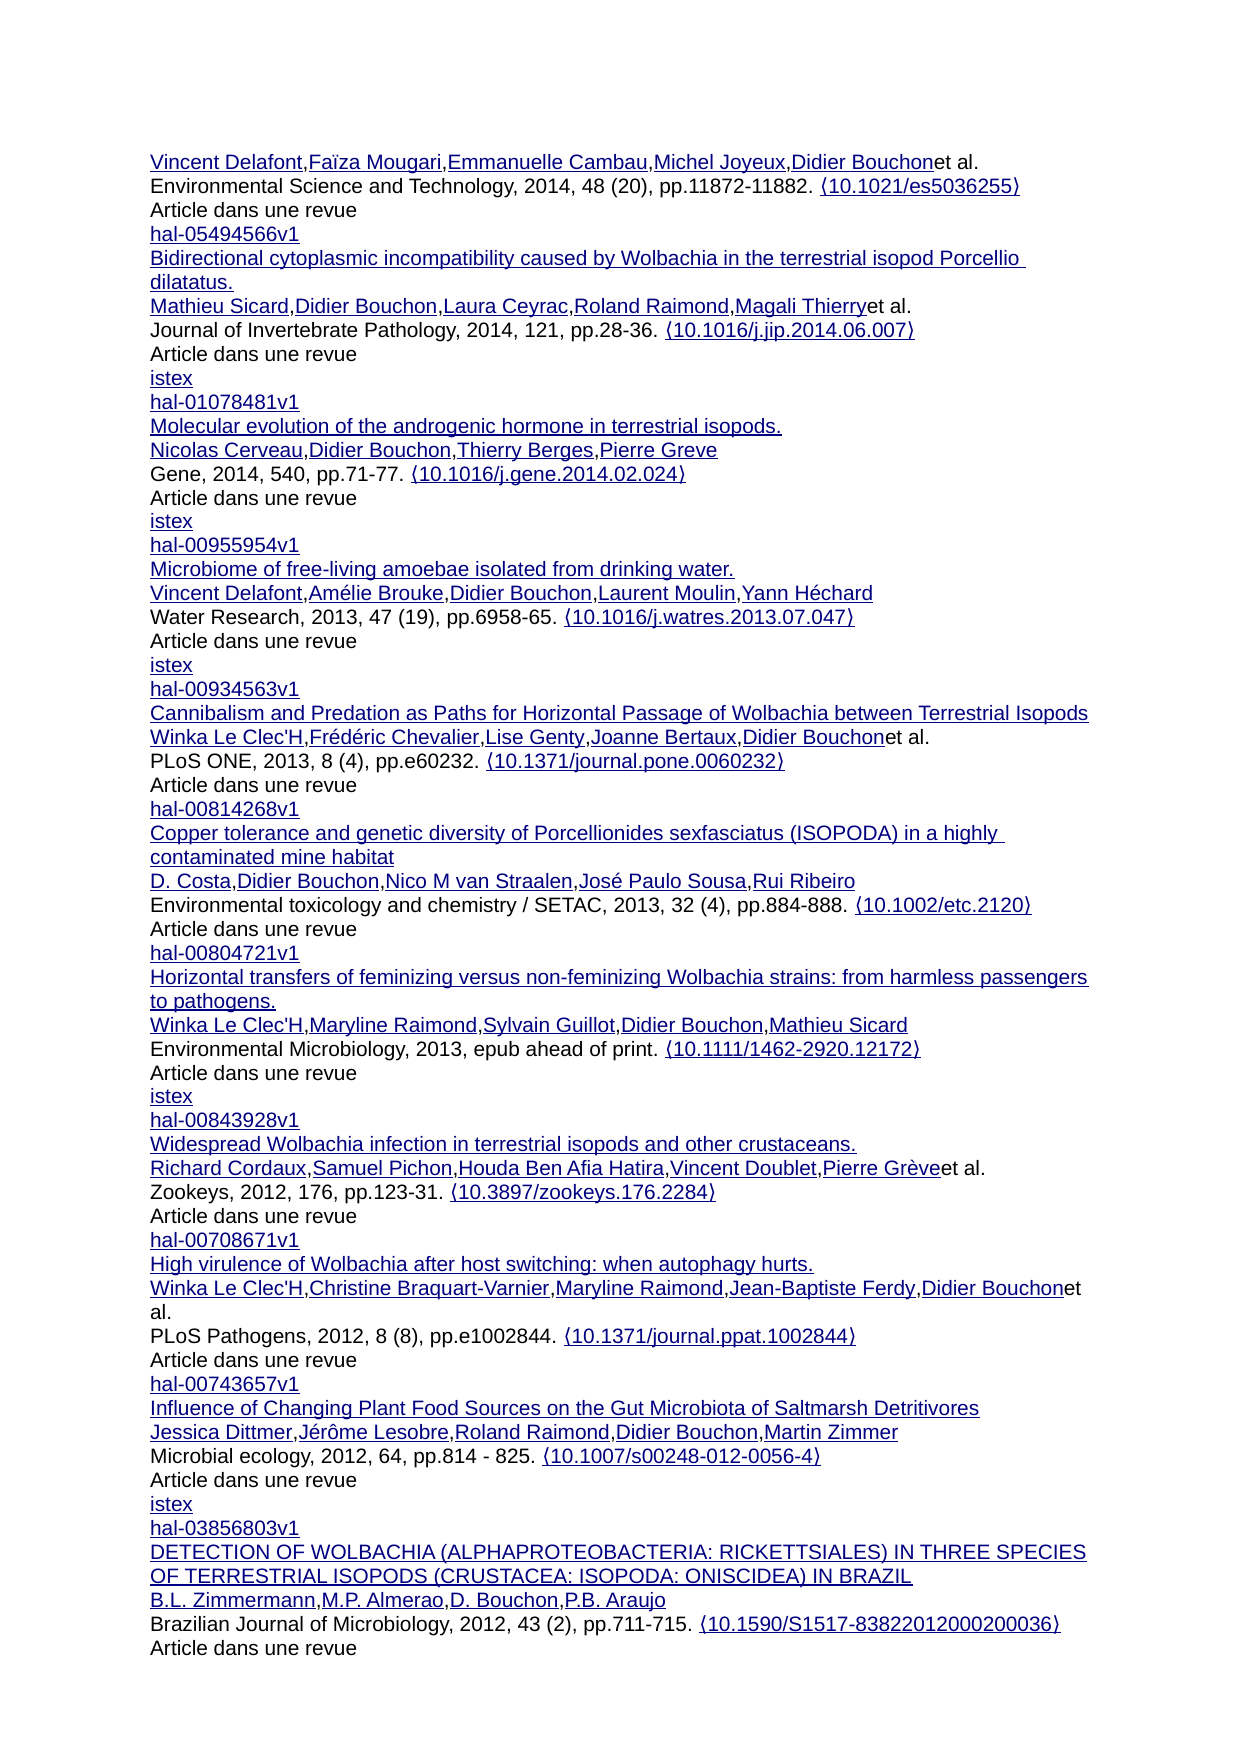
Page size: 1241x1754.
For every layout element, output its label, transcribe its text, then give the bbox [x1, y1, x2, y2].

table_cell Microbiome of free-living amoebae isolated from drinking water. Vincent Delafont,Amélie Brouke,Didier Bouchon,Laurent Moulin,Yann Héchard Water Research, 2013, 47 (19), pp.6958-65. ⟨10.1016/j.watres.2013.07.047⟩ Article dans une revue istex hal-00934563v1 [150, 557, 1090, 701]
table_cell Horizontal transfers of feminizing versus non-feminizing Wolbachia strains: from harmless passengers to pathogens. Winka Le Clec'H,Maryline Raimond,Sylvain Guillot,Didier Bouchon,Mathieu Sicard Environmental Microbiology, 2013, epub ahead of print. ⟨10.1111/1462-2920.12172⟩ Article dans une revue istex hal-00843928v1 [150, 965, 1090, 1132]
table_cell Widespread Wolbachia infection in terrestrial isopods and other crustaceans. Richard Cordaux,Samuel Pichon,Houda Ben Afia Hatira,Vincent Doublet,Pierre Grèveet al. Zookeys, 2012, 176, pp.123-31. ⟨10.3897/zookeys.176.2284⟩ Article dans une revue hal-00708671v1 [150, 1132, 1090, 1252]
table_cell Copper tolerance and genetic diversity of Porcellionides sexfasciatus (ISOPODA) in a highly contaminated mine habitat D. Costa,Didier Bouchon,Nico M van Straalen,José Paulo Sousa,Rui Ribeiro Environmental toxicology and chemistry / SETAC, 2013, 32 (4), pp.884-888. ⟨10.1002/etc.2120⟩ Article dans une revue hal-00804721v1 [150, 821, 1090, 964]
table_cell Bidirectional cytoplasmic incompatibility caused by Wolbachia in the terrestrial isopod Porcellio dilatatus. Mathieu Sicard,Didier Bouchon,Laura Ceyrac,Roland Raimond,Magali Thierryet al. Journal of Invertebrate Pathology, 2014, 121, pp.28-36. ⟨10.1016/j.jip.2014.06.007⟩ Article dans une revue istex hal-01078481v1 [150, 246, 1090, 413]
table_cell Influence of Changing Plant Food Sources on the Gut Microbiota of Saltmarsh Detritivores Jessica Dittmer,Jérôme Lesobre,Roland Raimond,Didier Bouchon,Martin Zimmer Microbial ecology, 2012, 64, pp.814 - 825. ⟨10.1007/s00248-012-0056-4⟩ Article dans une revue istex hal-03856803v1 [150, 1396, 1090, 1539]
table_cell Vincent Delafont,Faïza Mougari,Emmanuelle Cambau,Michel Joyeux,Didier Bouchonet al. Environmental Science and Technology, 2014, 48 (20), pp.11872-11882. ⟨10.1021/es5036255⟩ Article dans une revue hal-05494566v1 [150, 150, 1090, 246]
table_cell Cannibalism and Predation as Paths for Horizontal Passage of Wolbachia between Terrestrial Isopods Winka Le Clec'H,Frédéric Chevalier,Lise Genty,Joanne Bertaux,Didier Bouchonet al. PLoS ONE, 2013, 8 (4), pp.e60232. ⟨10.1371/journal.pone.0060232⟩ Article dans une revue hal-00814268v1 [150, 701, 1090, 821]
table_cell High virulence of Wolbachia after host switching: when autophagy hurts. Winka Le Clec'H,Christine Braquart-Varnier,Maryline Raimond,Jean-Baptiste Ferdy,Didier Bouchonet al. PLoS Pathogens, 2012, 8 (8), pp.e1002844. ⟨10.1371/journal.ppat.1002844⟩ Article dans une revue hal-00743657v1 [150, 1252, 1090, 1396]
table_cell Molecular evolution of the androgenic hormone in terrestrial isopods. Nicolas Cerveau,Didier Bouchon,Thierry Berges,Pierre Greve Gene, 2014, 540, pp.71-77. ⟨10.1016/j.gene.2014.02.024⟩ Article dans une revue istex hal-00955954v1 [150, 414, 1090, 557]
table_cell DETECTION OF WOLBACHIA (ALPHAPROTEOBACTERIA: RICKETTSIALES) IN THREE SPECIES OF TERRESTRIAL ISOPODS (CRUSTACEA: ISOPODA: ONISCIDEA) IN BRAZIL B.L. Zimmermann,M.P. Almerao,D. Bouchon,P.B. Araujo Brazilian Journal of Microbiology, 2012, 43 (2), pp.711-715. ⟨10.1590/S1517-83822012000200036⟩ Article dans une revue [150, 1540, 1090, 1659]
